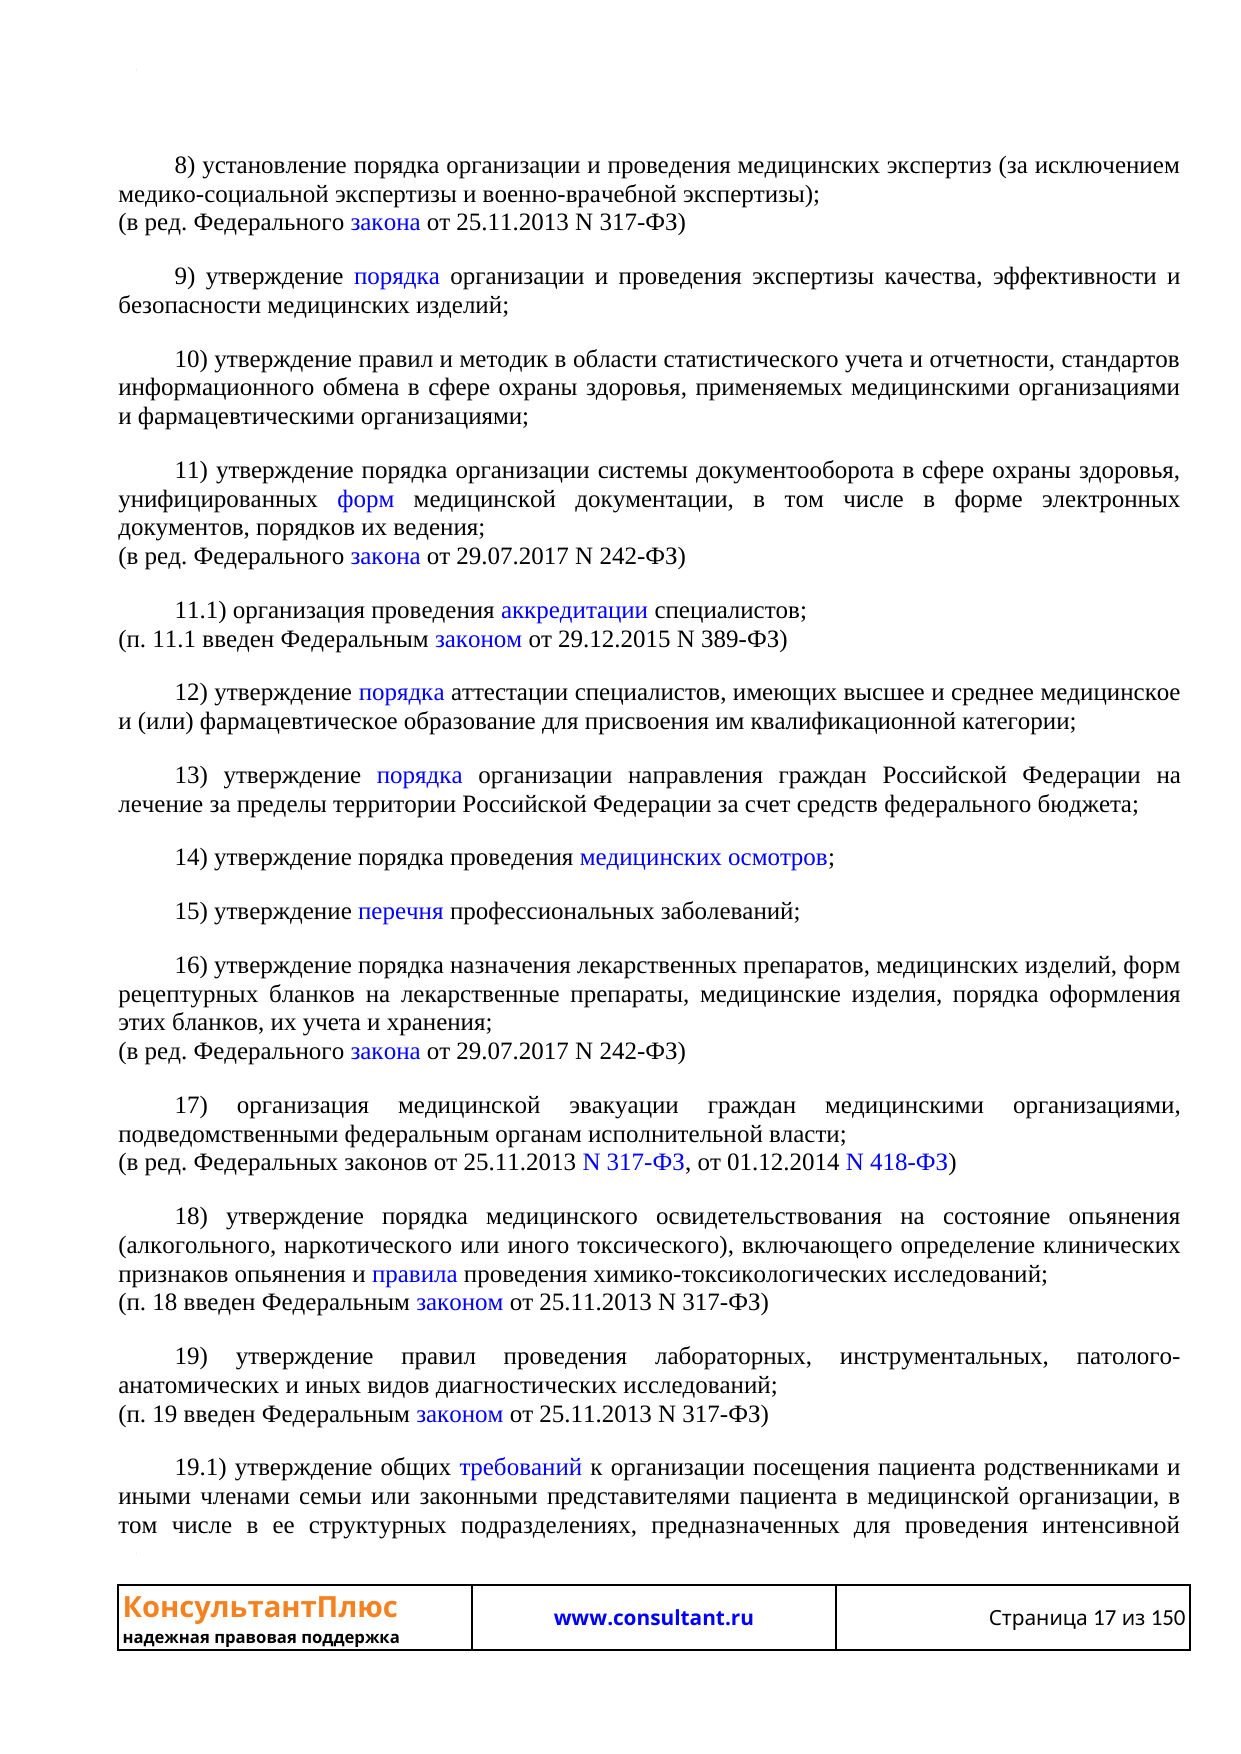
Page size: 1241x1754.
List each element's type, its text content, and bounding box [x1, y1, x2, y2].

text 14) утверждение порядка проведения медицинских осмотров; [118, 842, 1181, 871]
text 15) утверждение перечня профессиональных заболеваний; [118, 896, 1181, 925]
text 13) утверждение порядка организации направления граждан Российской Федерации на лечение за пределы территории Российской Федерации за счет средств федерального бюджета; [118, 760, 1181, 817]
text 12) утверждение порядка аттестации специалистов, имеющих высшее и среднее медицинское и (или) фармацевтическое образование для присвоения им квалификационной категории; [118, 677, 1181, 735]
text 10) утверждение правил и методик в области статистического учета и отчетности, стандартов информационного обмена в сфере охраны здоровья, применяемых медицинскими организациями и фармацевтическими организациями; [118, 344, 1181, 430]
text 19) утверждение правил проведения лабораторных, инструментальных, патолого-анатомических и иных видов диагностических исследований; [118, 1341, 1181, 1399]
text 9) утверждение порядка организации и проведения экспертизы качества, эффективности и безопасности медицинских изделий; [118, 261, 1181, 319]
text (п. 11.1 введен Федеральным законом от 29.12.2015 N 389-ФЗ) [118, 624, 1181, 652]
text 16) утверждение порядка назначения лекарственных препаратов, медицинских изделий, форм рецептурных бланков на лекарственные препараты, медицинские изделия, порядка оформления этих бланков, их учета и хранения; [118, 950, 1181, 1036]
text 11.1) организация проведения аккредитации специалистов; [118, 595, 1181, 624]
text 19.1) утверждение общих требований к организации посещения пациента родственниками и иными членами семьи или законными представителями пациента в медицинской организации, в том числе в ее структурных подразделениях, предназначенных для проведения интенсивной [118, 1452, 1181, 1539]
text (в ред. Федерального закона от 29.07.2017 N 242-ФЗ) [118, 541, 1181, 570]
text 8) установление порядка организации и проведения медицинских экспертиз (за исключением медико-социальной экспертизы и военно-врачебной экспертизы); [118, 150, 1181, 207]
text (п. 19 введен Федеральным законом от 25.11.2013 N 317-ФЗ) [118, 1399, 1181, 1427]
text 17) организация медицинской эвакуации граждан медицинскими организациями, подведомственными федеральным органам исполнительной власти; [118, 1090, 1181, 1147]
text (в ред. Федеральных законов от 25.11.2013 N 317-ФЗ, от 01.12.2014 N 418-ФЗ) [118, 1147, 1181, 1176]
text (п. 18 введен Федеральным законом от 25.11.2013 N 317-ФЗ) [118, 1287, 1181, 1316]
text (в ред. Федерального закона от 29.07.2017 N 242-ФЗ) [118, 1036, 1181, 1065]
text 11) утверждение порядка организации системы документооборота в сфере охраны здоровья, унифицированных форм медицинской документации, в том числе в форме электронных документов, порядков их ведения; [118, 455, 1181, 541]
text (в ред. Федерального закона от 25.11.2013 N 317-ФЗ) [118, 207, 1181, 236]
text 18) утверждение порядка медицинского освидетельствования на состояние опьянения (алкогольного, наркотического или иного токсического), включающего определение клинических признаков опьянения и правила проведения химико-токсикологических исследований; [118, 1201, 1181, 1287]
